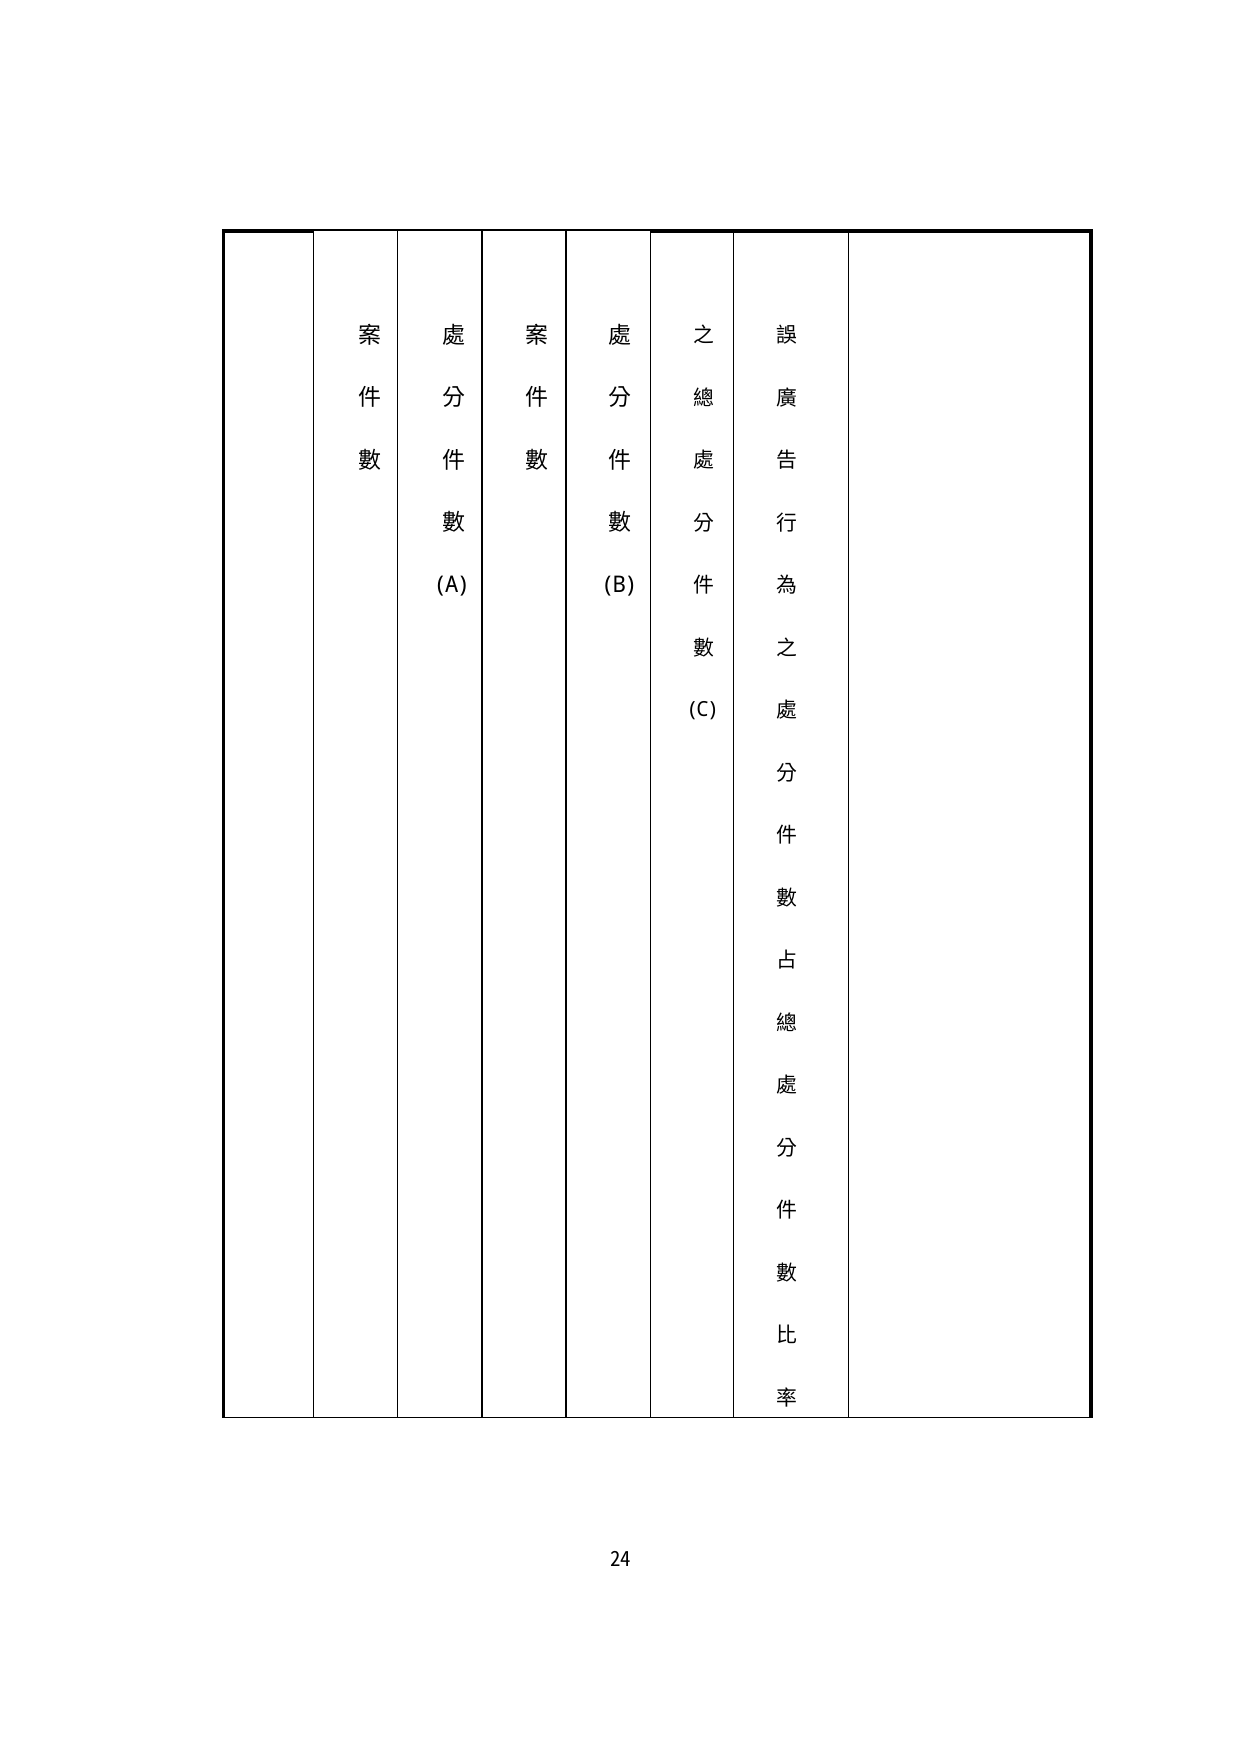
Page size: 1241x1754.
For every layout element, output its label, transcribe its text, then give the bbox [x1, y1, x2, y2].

table_header 之總處分件數(C) [651, 233, 733, 1417]
table_cell 案件數 [483, 231, 565, 1417]
table_cell 處分件數(B) [567, 231, 650, 1417]
table_cell 處分件數(A) [398, 231, 481, 1417]
table_cell 案件數 [314, 231, 397, 1417]
table_header 調查廣告不實或引人錯誤廣告行為之處分件數占總處分件數比率(A+B)/C [734, 233, 848, 1417]
table_header [849, 233, 1089, 1417]
table_header [225, 233, 313, 1417]
